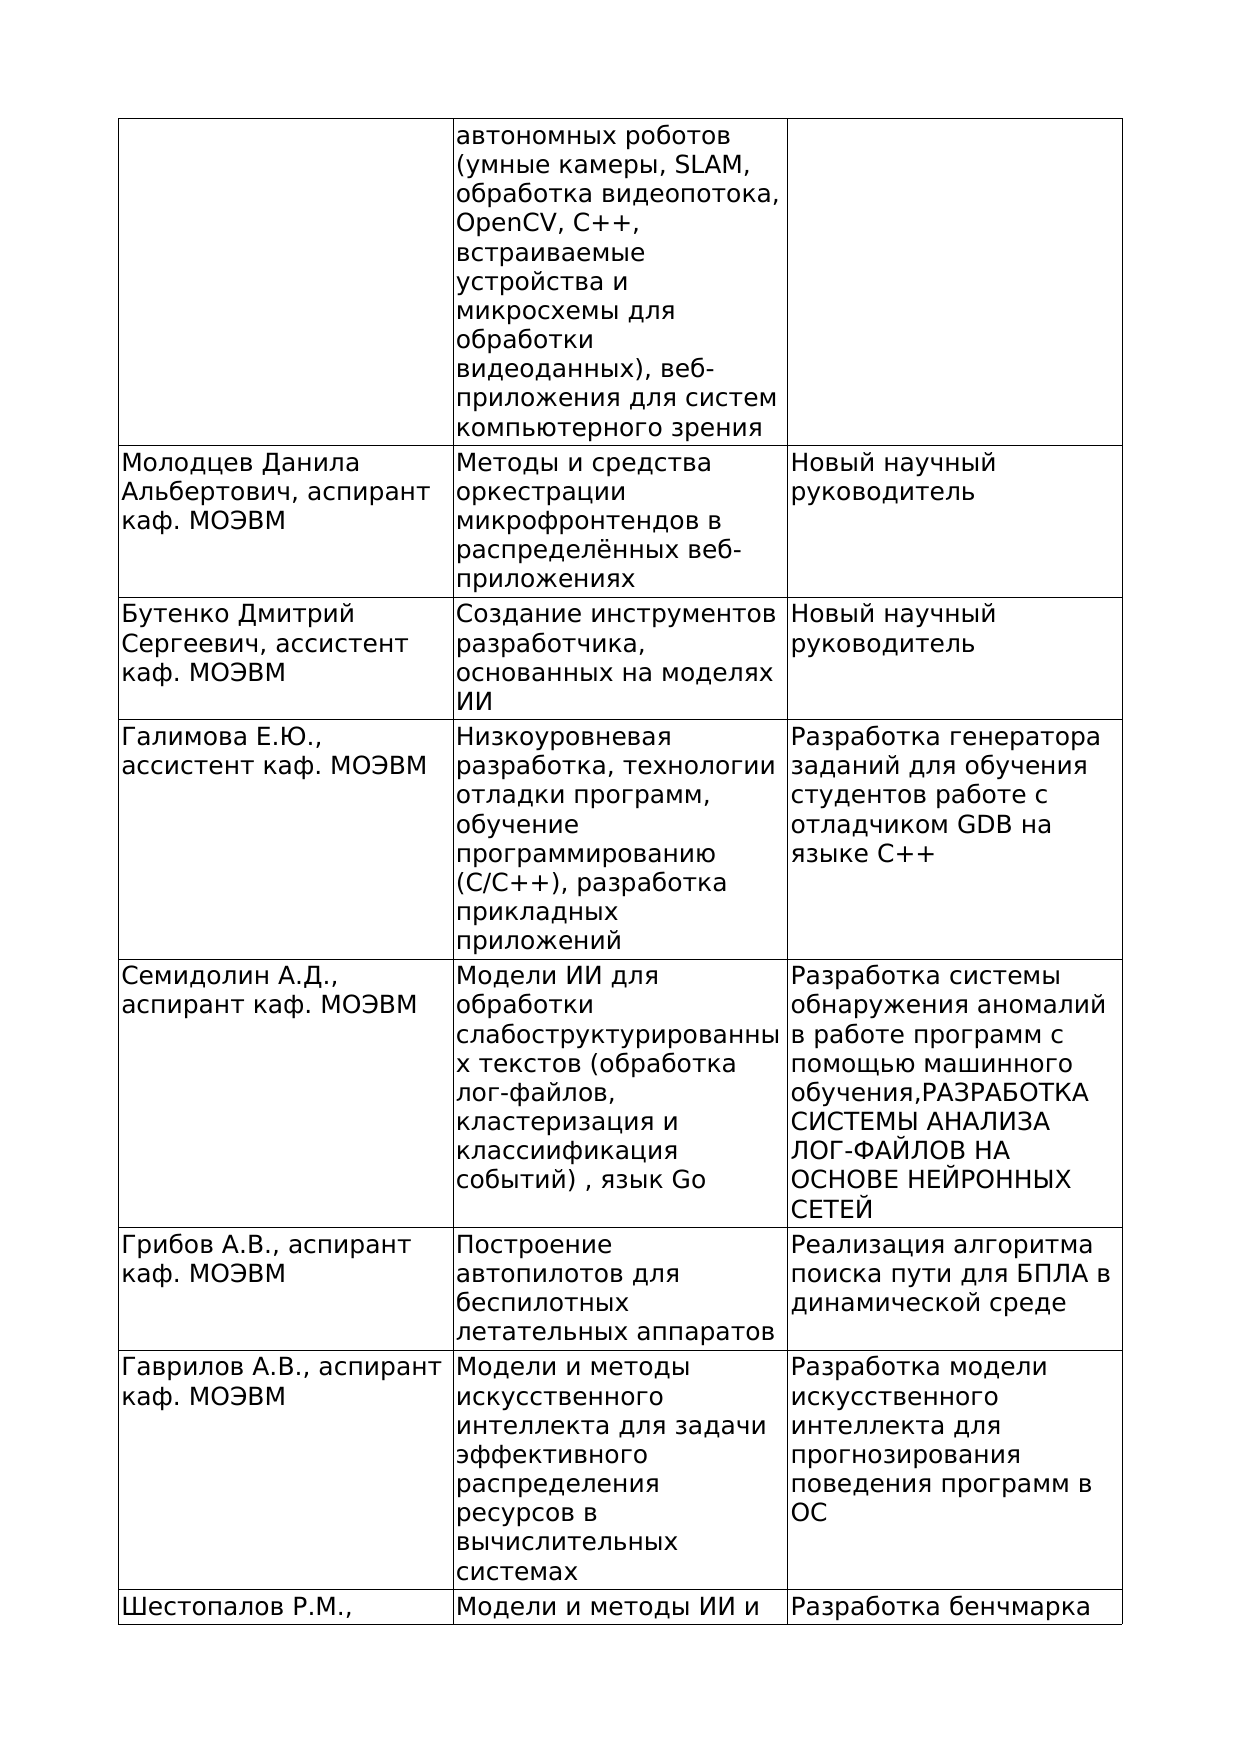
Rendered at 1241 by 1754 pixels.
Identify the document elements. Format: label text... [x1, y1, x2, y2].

table_cell Шестопалов Р.М., [119, 1590, 453, 1624]
table_cell [119, 119, 453, 445]
table_cell Модели и методы ИИ и [454, 1590, 787, 1624]
table_cell Разработка модели искусственного интеллекта для прогнозирования поведения программ в ОС [788, 1351, 1122, 1589]
table_cell Семидолин А.Д., аспирант каф. МОЭВМ [119, 960, 453, 1227]
table_cell Построение автопилотов для беспилотных летательных аппаратов [454, 1228, 787, 1349]
table_cell Создание инструментов разработчика, основанных на моделях ИИ [454, 598, 787, 719]
table_cell Модели ИИ для обработки слабоструктурированных текстов (обработка лог-файлов, кластеризация и классиификация событий) , язык Go [454, 960, 787, 1227]
table_cell Разработка бенчмарка [788, 1590, 1122, 1624]
table_cell Разработка системы обнаружения аномалий в работе программ с помощью машинного обучения,РАЗРАБОТКА СИСТЕМЫ АНАЛИЗА ЛОГ-ФАЙЛОВ НА ОСНОВЕ НЕЙРОННЫХ СЕТЕЙ [788, 960, 1122, 1227]
table_cell Модели и методы искусственного интеллекта для задачи эффективного распределения ресурсов в вычислительных системах [454, 1351, 787, 1589]
table_cell Методы и средства оркестрации микрофронтендов в распределённых веб-приложениях [454, 446, 787, 597]
table_cell Реализация алгоритма поиска пути для БПЛА в динамической среде [788, 1228, 1122, 1349]
table_cell Молодцев Данила Альбертович, аспирант каф. МОЭВМ [119, 446, 453, 597]
table_cell Низкоуровневая разработка, технологии отладки программ, обучение программированию (С/С++), разработка прикладных приложений [454, 720, 787, 958]
table_cell Разработка генератора заданий для обучения студентов работе с отладчиком GDB на языке С++ [788, 720, 1122, 958]
table_cell Бутенко Дмитрий Сергеевич, ассистент каф. МОЭВМ [119, 598, 453, 719]
table_cell [788, 119, 1122, 445]
table_cell автономных роботов (умные камеры, SLAM, обработка видеопотока, OpenCV, C++, встраиваемые устройства и микросхемы для обработки видеоданных), веб-приложения для систем компьютерного зрения [454, 119, 787, 445]
table_cell Новый научный руководитель [788, 446, 1122, 597]
table_cell Грибов А.В., аспирант каф. МОЭВМ [119, 1228, 453, 1349]
table_cell Новый научный руководитель [788, 598, 1122, 719]
table_cell Гаврилов А.В., аспирант каф. МОЭВМ [119, 1351, 453, 1589]
table_cell Галимова Е.Ю., ассистент каф. МОЭВМ [119, 720, 453, 958]
